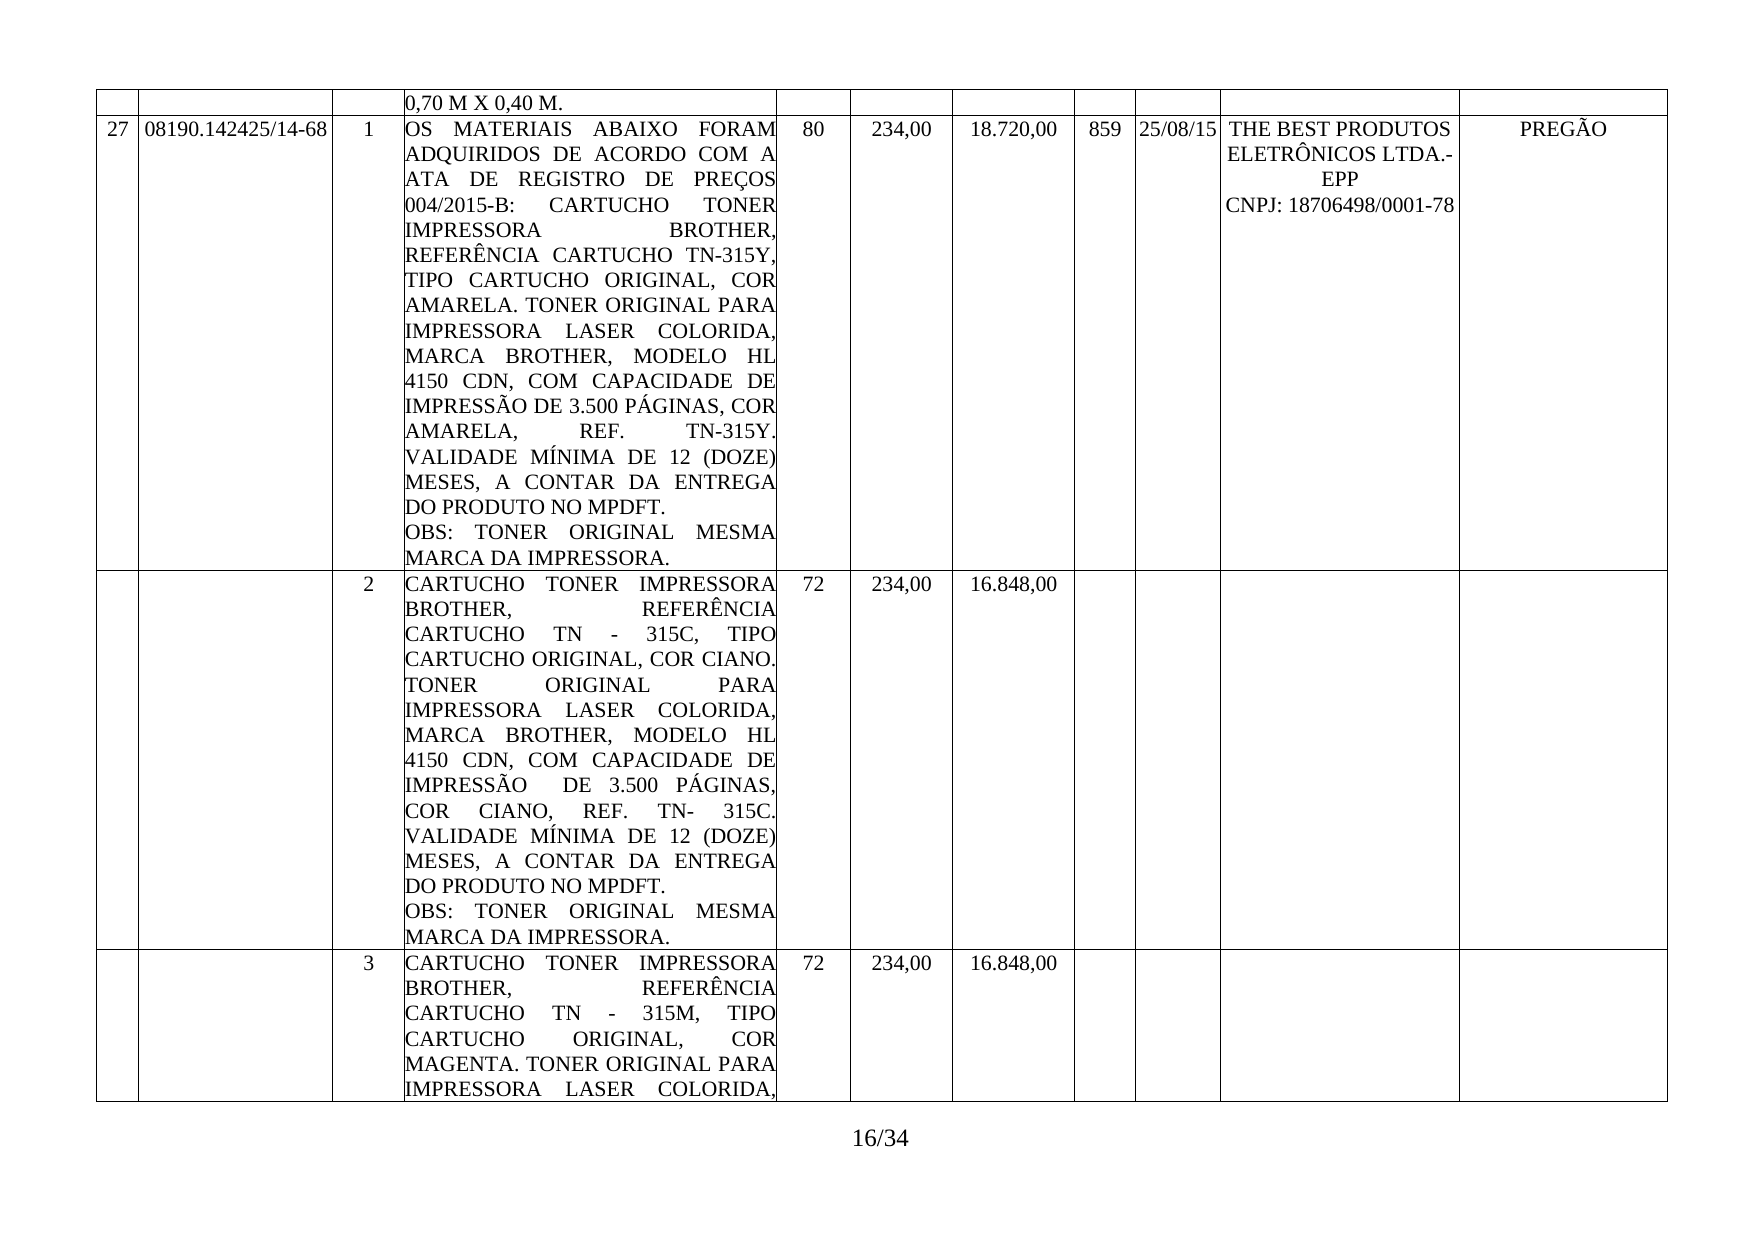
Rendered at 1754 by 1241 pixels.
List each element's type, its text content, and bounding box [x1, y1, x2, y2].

table_cell [1136, 90, 1220, 115]
table_cell 16.848,00 [953, 950, 1074, 1101]
table_cell OS MATERIAIS ABAIXO FORAM ADQUIRIDOS DE ACORDO COM A ATA DE REGISTRO DE PREÇOS 004/2015-B: CARTUCHO TONER IMPRESSORA BROTHER, REFERÊNCIA CARTUCHO TN-315Y, TIPO CARTUCHO ORIGINAL, COR AMARELA. TONER ORIGINAL PARA IMPRESSORA LASER COLORIDA, MARCA BROTHER, MODELO HL 4150 CDN, COM CAPACIDADE DE IMPRESSÃO DE 3.500 PÁGINAS, COR AMARELA, REF. TN-315Y. VALIDADE MÍNIMA DE 12 (DOZE) MESES, A CONTAR DA ENTREGA DO PRODUTO NO MPDFT. OBS: TONER ORIGINAL MESMA MARCA DA IMPRESSORA. [405, 116, 776, 570]
table_cell [1136, 571, 1220, 949]
table_cell 18.720,00 [953, 116, 1074, 570]
table_cell 08190.142425/14-68 [139, 116, 332, 570]
table_cell [1221, 571, 1459, 949]
table_cell [777, 90, 850, 115]
table_cell PREGÃO [1460, 116, 1667, 570]
table_cell 859 [1075, 116, 1135, 570]
table_cell [1075, 950, 1135, 1101]
table_cell 2 [333, 571, 404, 949]
table_cell CARTUCHO TONER IMPRESSORA BROTHER, REFERÊNCIA CARTUCHO TN - 315M, TIPO CARTUCHO ORIGINAL, COR MAGENTA. TONER ORIGINAL PARA IMPRESSORA LASER COLORIDA, [405, 950, 776, 1101]
table_cell [1136, 950, 1220, 1101]
table_cell [1460, 950, 1667, 1101]
table_cell 3 [333, 950, 404, 1101]
table_cell 0,70 M X 0,40 M. [405, 90, 776, 115]
table_cell 234,00 [851, 950, 952, 1101]
table_cell 72 [777, 571, 850, 949]
table_cell [139, 571, 332, 949]
table_cell [97, 950, 138, 1101]
table_cell [1075, 90, 1135, 115]
table_cell [333, 90, 404, 115]
table_cell 1 [333, 116, 404, 570]
table_cell [953, 90, 1074, 115]
table_cell [97, 90, 138, 115]
table_cell [851, 90, 952, 115]
table_cell THE BEST PRODUTOS ELETRÔNICOS LTDA.- EPP CNPJ: 18706498/0001-78 [1221, 116, 1459, 570]
table_cell [139, 90, 332, 115]
table_cell [1221, 950, 1459, 1101]
table_cell 25/08/15 [1136, 116, 1220, 570]
table_cell [1460, 571, 1667, 949]
table_cell [139, 950, 332, 1101]
table_cell [1460, 90, 1667, 115]
table_cell 27 [97, 116, 138, 570]
table_cell 234,00 [851, 571, 952, 949]
table_cell 80 [777, 116, 850, 570]
table_cell [1075, 571, 1135, 949]
table_cell 234,00 [851, 116, 952, 570]
table_cell [1221, 90, 1459, 115]
table_cell CARTUCHO TONER IMPRESSORA BROTHER, REFERÊNCIA CARTUCHO TN - 315C, TIPO CARTUCHO ORIGINAL, COR CIANO. TONER ORIGINAL PARA IMPRESSORA LASER COLORIDA, MARCA BROTHER, MODELO HL 4150 CDN, COM CAPACIDADE DE IMPRESSÃO DE 3.500 PÁGINAS, COR CIANO, REF. TN- 315C. VALIDADE MÍNIMA DE 12 (DOZE) MESES, A CONTAR DA ENTREGA DO PRODUTO NO MPDFT. OBS: TONER ORIGINAL MESMA MARCA DA IMPRESSORA. [405, 571, 776, 949]
table_cell [97, 571, 138, 949]
table_cell 72 [777, 950, 850, 1101]
table_cell 16.848,00 [953, 571, 1074, 949]
